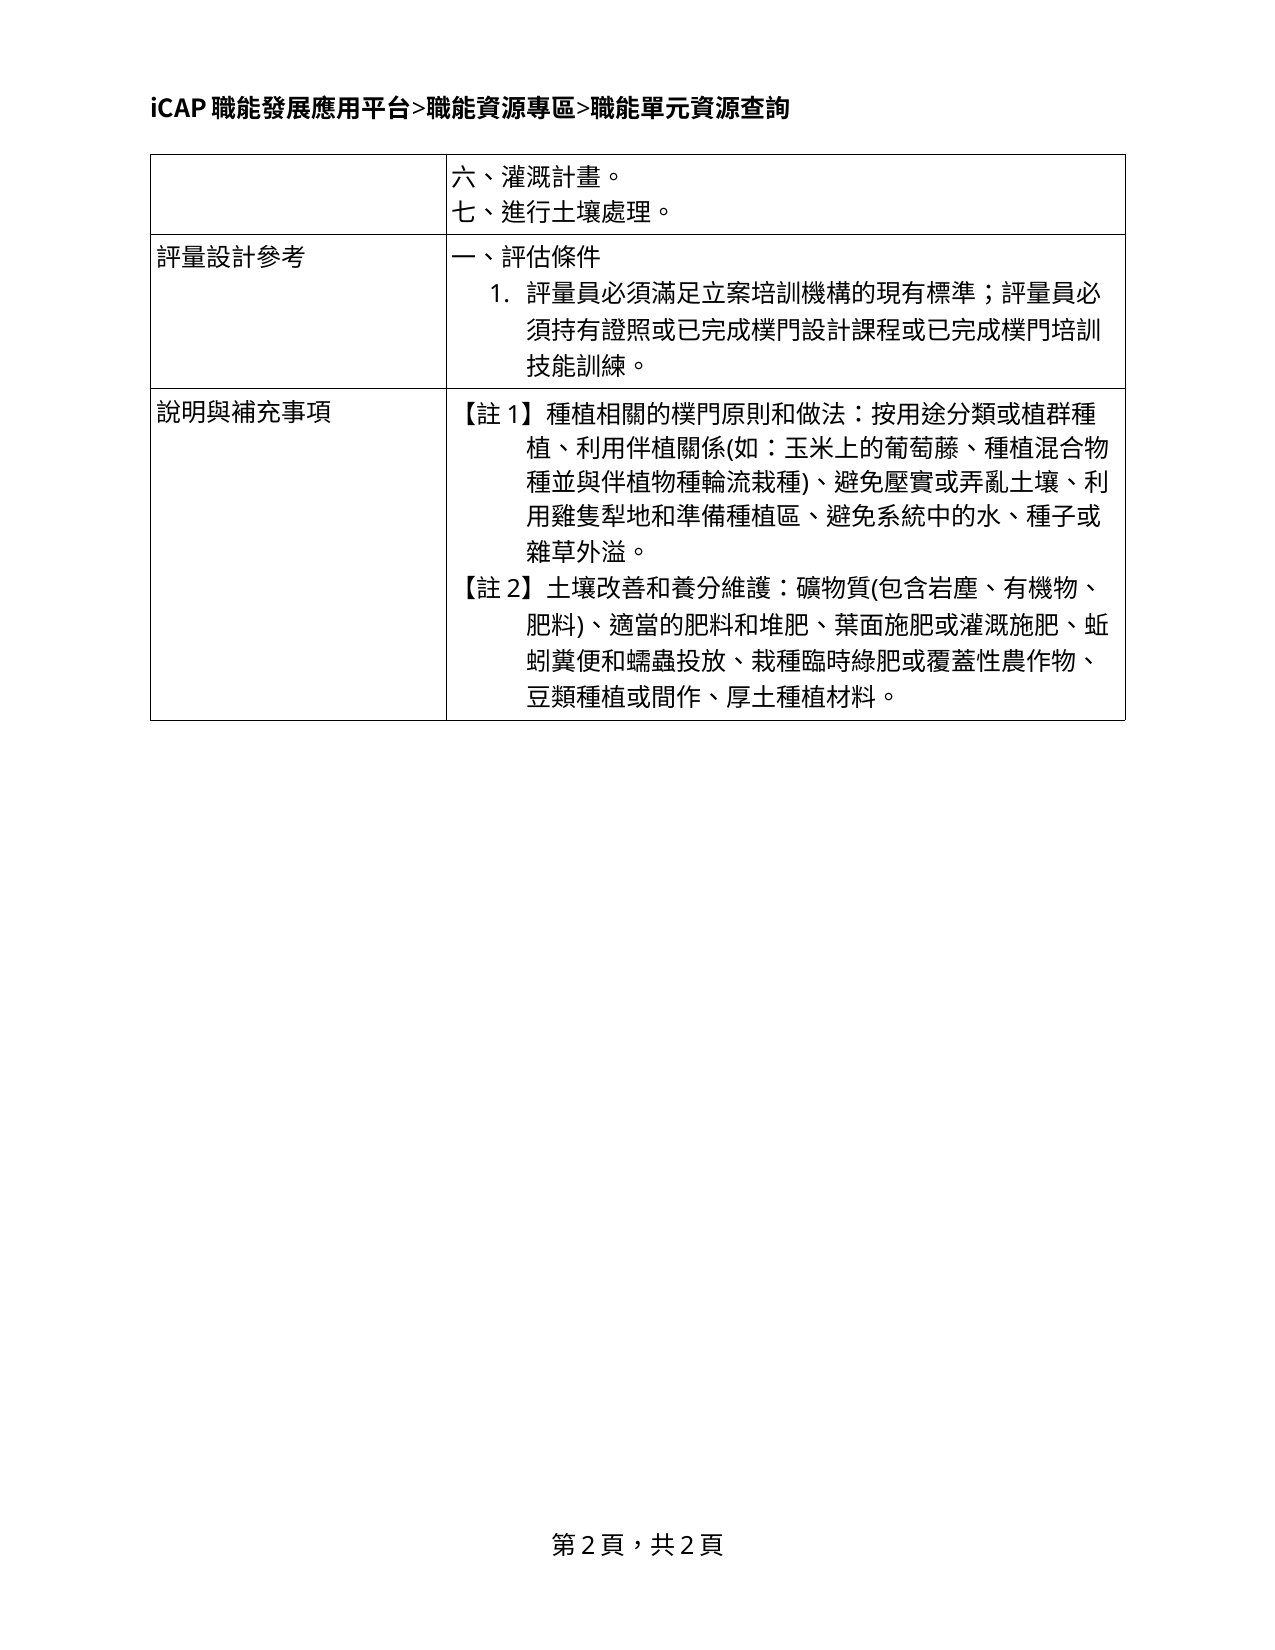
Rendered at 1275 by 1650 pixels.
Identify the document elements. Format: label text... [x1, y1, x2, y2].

table_cell 一、評估條件 評量員必須滿足立案培訓機構的現有標準；評量員必須持有證照或已完成樸門設計課程或已完成樸門培訓技能訓練。 [447, 235, 1125, 388]
table_cell 【註1】種植相關的樸門原則和做法：按用途分類或植群種 植、利用伴植關係(如：玉米上的葡萄藤、種植混合物種並與伴植物種輪流栽種)、避免壓實或弄亂土壤、利用雞隻犁地和準備種植區、避免系統中的水、種子或雜草外溢。 【註2】土壤改善和養分維護：礦物質(包含岩塵、有機物、 肥料)、適當的肥料和堆肥、葉面施肥或灌溉施肥、蚯蚓糞便和蠕蟲投放、栽種臨時綠肥或覆蓋性農作物、豆類種植或間作、厚土種植材料。 [447, 389, 1125, 719]
table_cell 評量設計參考 [151, 235, 446, 388]
table_cell 說明與補充事項 [151, 389, 446, 719]
table_cell [151, 155, 446, 234]
table_cell 六、灌溉計畫。 七、進行土壤處理。 [447, 155, 1125, 234]
